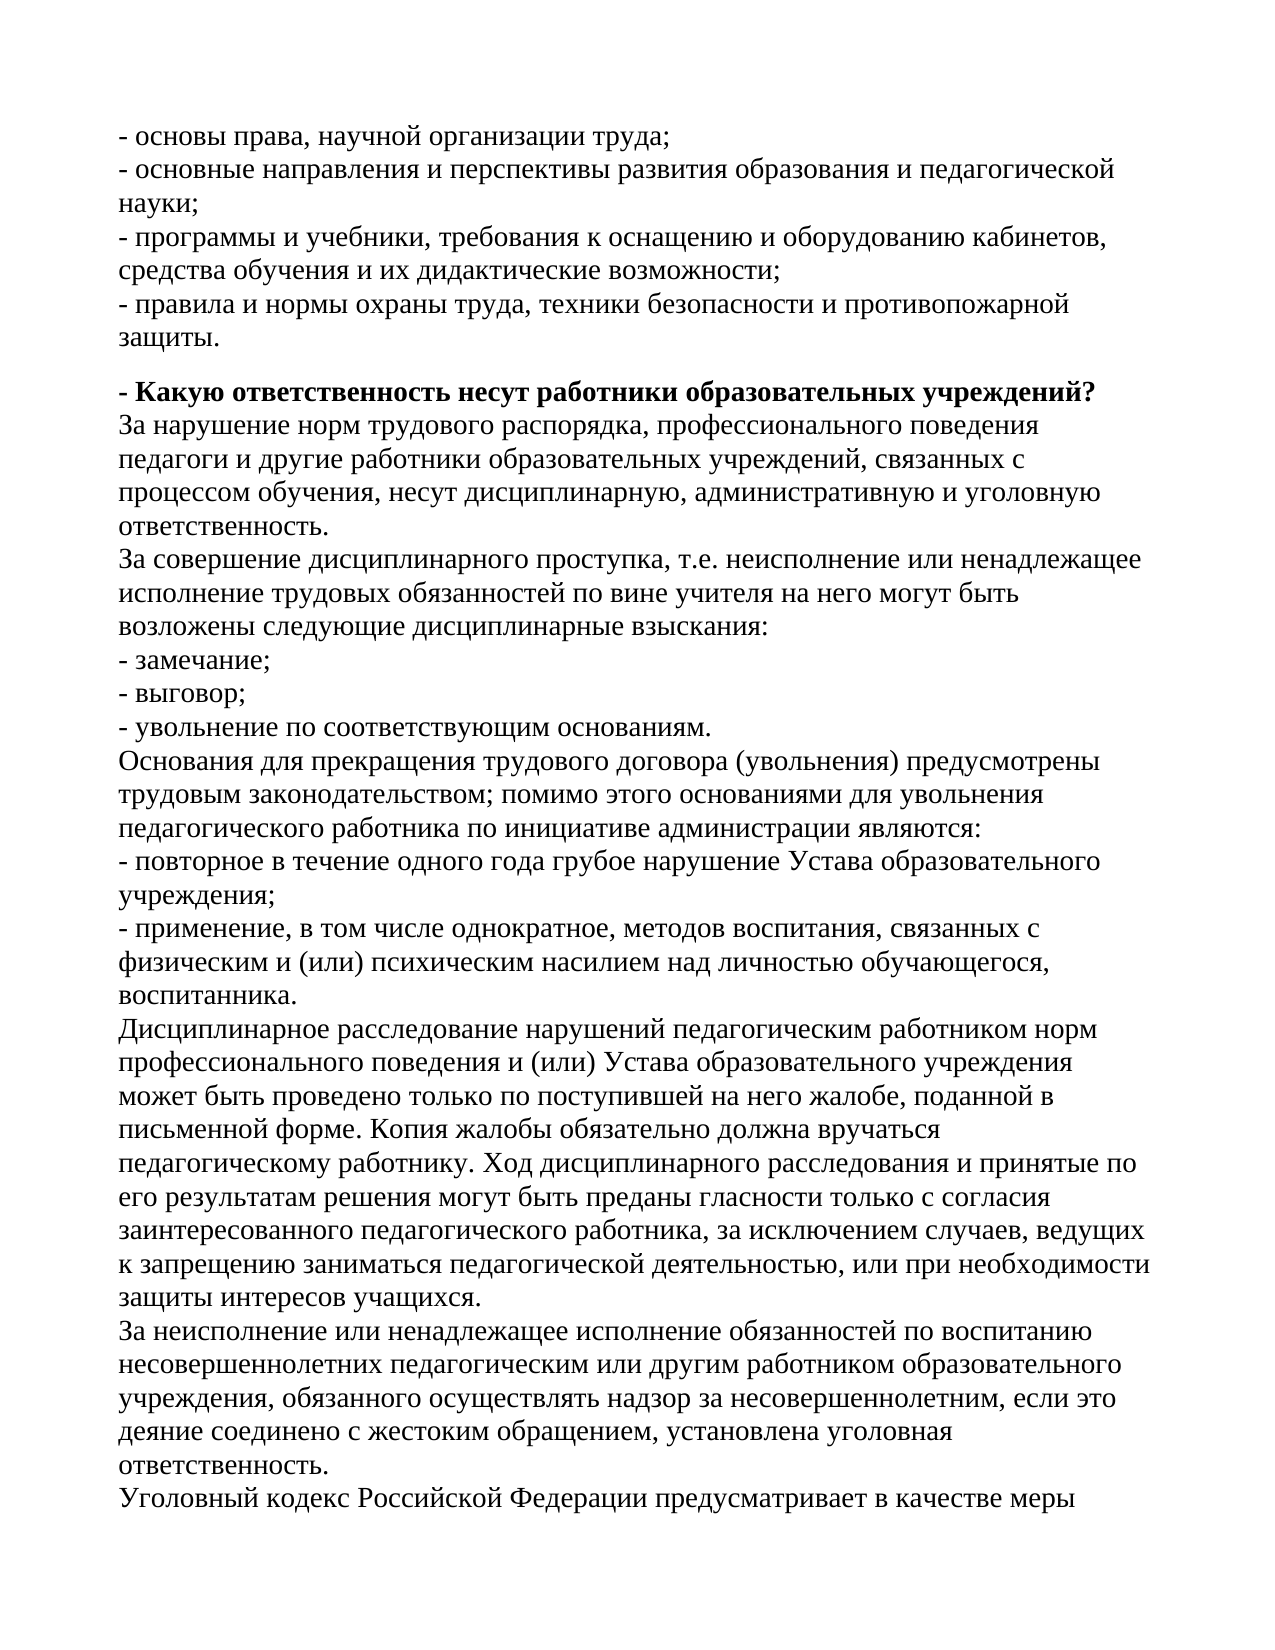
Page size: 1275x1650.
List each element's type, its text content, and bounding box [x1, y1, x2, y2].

text - Какую ответственность несут работники образовательных учреждений? За нарушение норм трудового распорядка, профессионального поведения педагоги и другие работники образовательных учреждений, связанных с процессом обучения, несут дисциплинарную, административную и уголовную ответственность. За совершение дисциплинарного проступка, т.е. неисполнение или ненадлежащее исполнение трудовых обязанностей по вине учителя на него могут быть возложены следующие дисциплинарные взыскания: - замечание; - выговор; - увольнение по соответствующим основаниям. Основания для прекращения трудового договора (увольнения) предусмотрены трудовым законодательством; помимо этого основаниями для увольнения педагогического работника по инициативе администрации являются: - повторное в течение одного года грубое нарушение Устава образовательного учреждения; - применение, в том числе однократное, методов воспитания, связанных с физическим и (или) психическим насилием над личностью обучающегося, воспитанника. Дисциплинарное расследование нарушений педагогическим работником норм профессионального поведения и (или) Устава образовательного учреждения может быть проведено только по поступившей на него жалобе, поданной в письменной форме. Копия жалобы обязательно должна вручаться педагогическому работнику. Ход дисциплинарного расследования и принятые по его результатам решения могут быть преданы гласности только с согласия заинтересованного педагогического работника, за исключением случаев, ведущих к запрещению заниматься педагогической деятельностью, или при необходимости защиты интересов учащихся. За неисполнение или ненадлежащее исполнение обязанностей по воспитанию несовершеннолетних педагогическим или другим работником образовательного учреждения, обязанного осуществлять надзор за несовершеннолетним, если это деяние соединено с жестоким обращением, установлена уголовная ответственность. Уголовный кодекс Российской Федерации предусматривает в качестве меры [118, 374, 1157, 1514]
text - основы права, научной организации труда; - основные направления и перспективы развития образования и педагогической науки; - программы и учебники, требования к оснащению и оборудованию кабинетов, средства обучения и их дидактические возможности; - правила и нормы охраны труда, техники безопасности и противопожарной защиты. [118, 118, 1157, 353]
